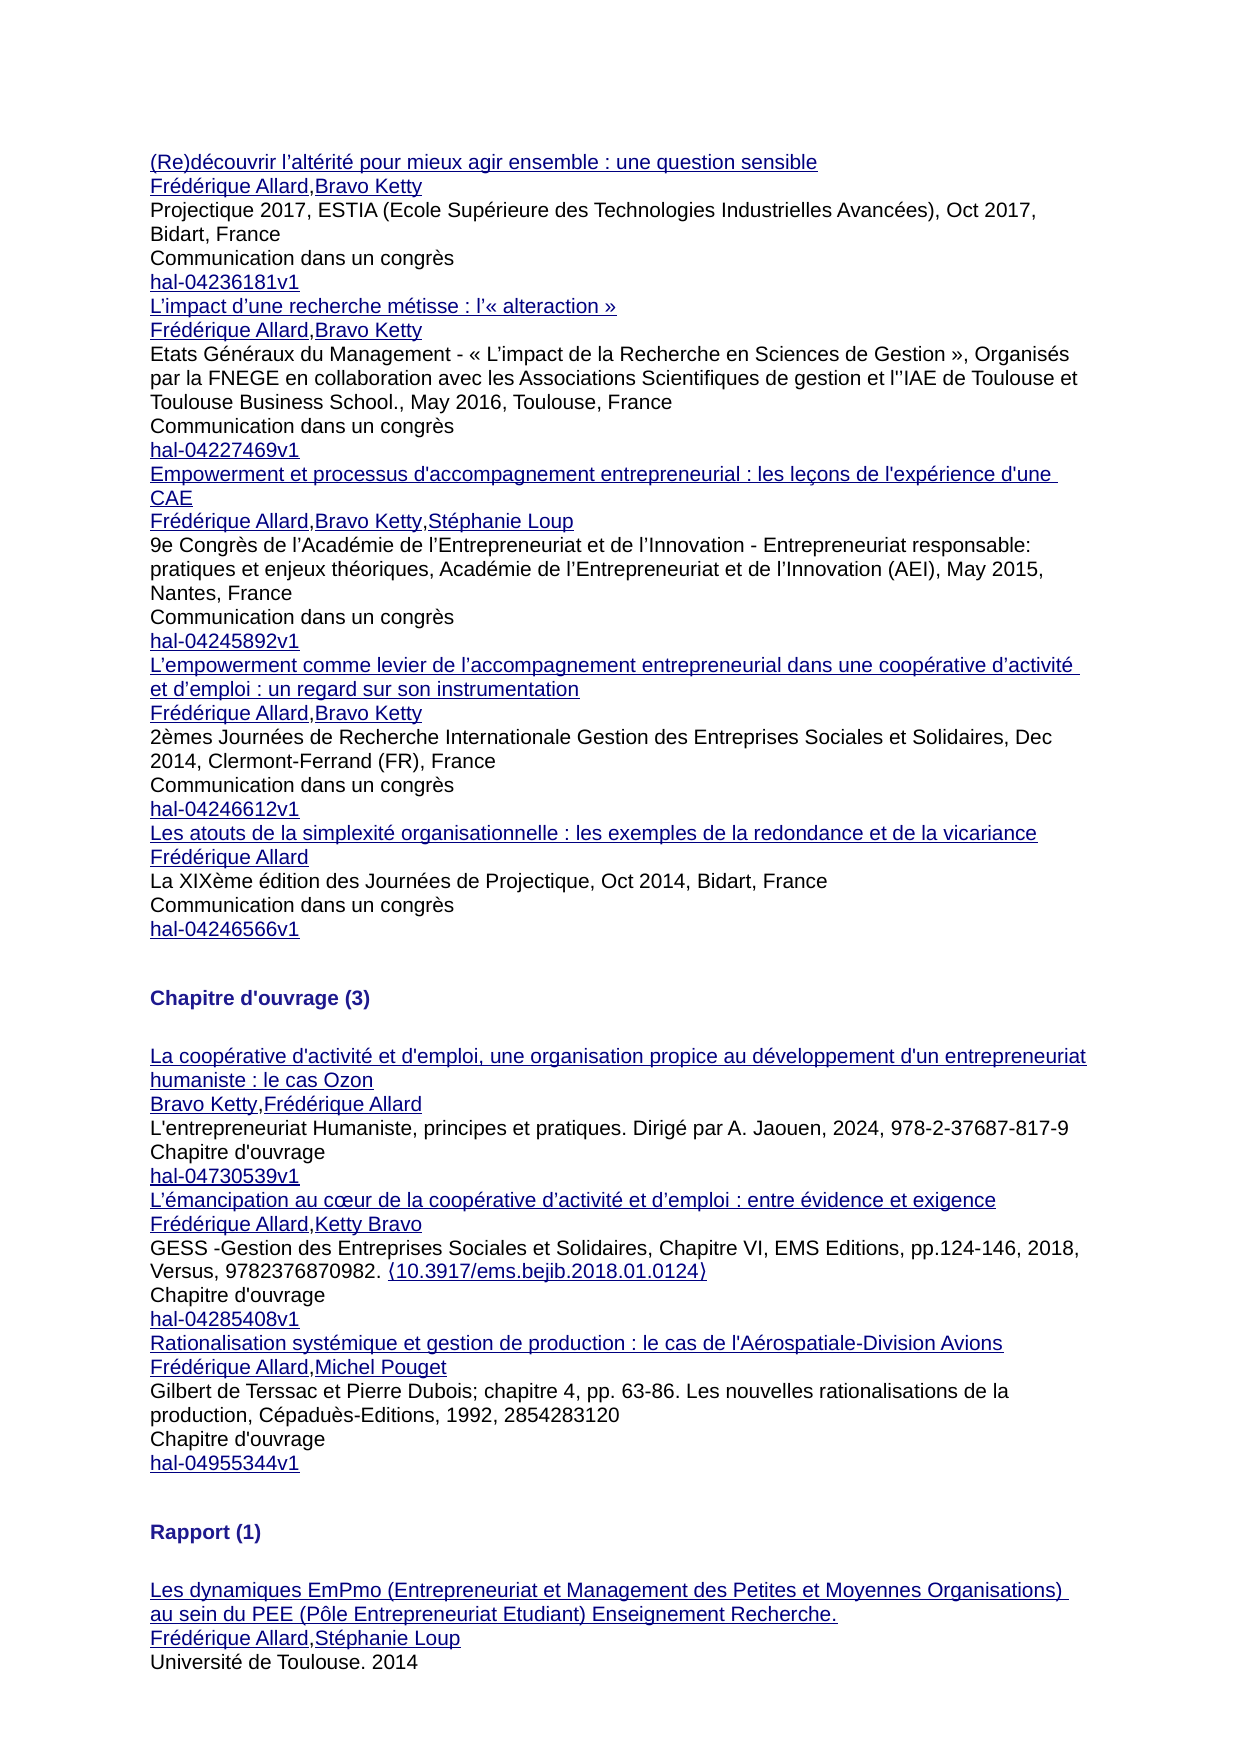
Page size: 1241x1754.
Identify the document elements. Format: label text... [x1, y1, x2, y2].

table_cell L’émancipation au cœur de la coopérative d’activité et d’emploi : entre évidence et exigence Frédérique Allard,Ketty Bravo GESS -Gestion des Entreprises Sociales et Solidaires, Chapitre VI, EMS Editions, pp.124-146, 2018, Versus, 9782376870982. ⟨10.3917/ems.bejib.2018.01.0124⟩ Chapitre d'ouvrage hal-04285408v1 [150, 1188, 1090, 1331]
table_header La coopérative d'activité et d'emploi, une organisation propice au développement d'un entrepreneuriat humaniste : le cas Ozon Bravo Ketty,Frédérique Allard L'entrepreneuriat Humaniste, principes et pratiques. Dirigé par A. Jaouen, 2024, 978-2-37687-817-9 Chapitre d'ouvrage hal-04730539v1 [150, 1044, 1090, 1187]
table_cell (Re)découvrir l’altérité pour mieux agir ensemble : une question sensible Frédérique Allard,Bravo Ketty Projectique 2017, ESTIA (Ecole Supérieure des Technologies Industrielles Avancées), Oct 2017, Bidart, France Communication dans un congrès hal-04236181v1 [150, 150, 1090, 294]
subtitle Chapitre d'ouvrage (3) [150, 985, 1090, 1009]
table_cell Empowerment et processus d'accompagnement entrepreneurial : les leçons de l'expérience d'une CAE Frédérique Allard,Bravo Ketty,Stéphanie Loup 9e Congrès de l’Académie de l’Entrepreneuriat et de l’Innovation - Entrepreneuriat responsable: pratiques et enjeux théoriques, Académie de l’Entrepreneuriat et de l’Innovation (AEI), May 2015, Nantes, France Communication dans un congrès hal-04245892v1 [150, 461, 1090, 653]
table_cell L’empowerment comme levier de l’accompagnement entrepreneurial dans une coopérative d’activité et d’emploi : un regard sur son instrumentation Frédérique Allard,Bravo Ketty 2èmes Journées de Recherche Internationale Gestion des Entreprises Sociales et Solidaires, Dec 2014, Clermont-Ferrand (FR), France Communication dans un congrès hal-04246612v1 [150, 653, 1090, 821]
table_cell L’impact d’une recherche métisse : l’« alteraction » Frédérique Allard,Bravo Ketty Etats Généraux du Management - « L’impact de la Recherche en Sciences de Gestion », Organisés par la FNEGE en collaboration avec les Associations Scientifiques de gestion et l'’IAE de Toulouse et Toulouse Business School., May 2016, Toulouse, France Communication dans un congrès hal-04227469v1 [150, 294, 1090, 461]
table_cell Rationalisation systémique et gestion de production : le cas de l'Aérospatiale-Division Avions Frédérique Allard,Michel Pouget Gilbert de Terssac et Pierre Dubois; chapitre 4, pp. 63-86. Les nouvelles rationalisations de la production, Cépaduès-Editions, 1992, 2854283120 Chapitre d'ouvrage hal-04955344v1 [150, 1331, 1090, 1475]
table_cell Les atouts de la simplexité organisationnelle : les exemples de la redondance et de la vicariance Frédérique Allard La XIXème édition des Journées de Projectique, Oct 2014, Bidart, France Communication dans un congrès hal-04246566v1 [150, 821, 1090, 941]
table_header Les dynamiques EmPmo (Entrepreneuriat et Management des Petites et Moyennes Organisations) au sein du PEE (Pôle Entrepreneuriat Etudiant) Enseignement Recherche. Frédérique Allard,Stéphanie Loup Université de Toulouse. 2014 [150, 1578, 1090, 1674]
subtitle Rapport (1) [150, 1520, 1090, 1544]
